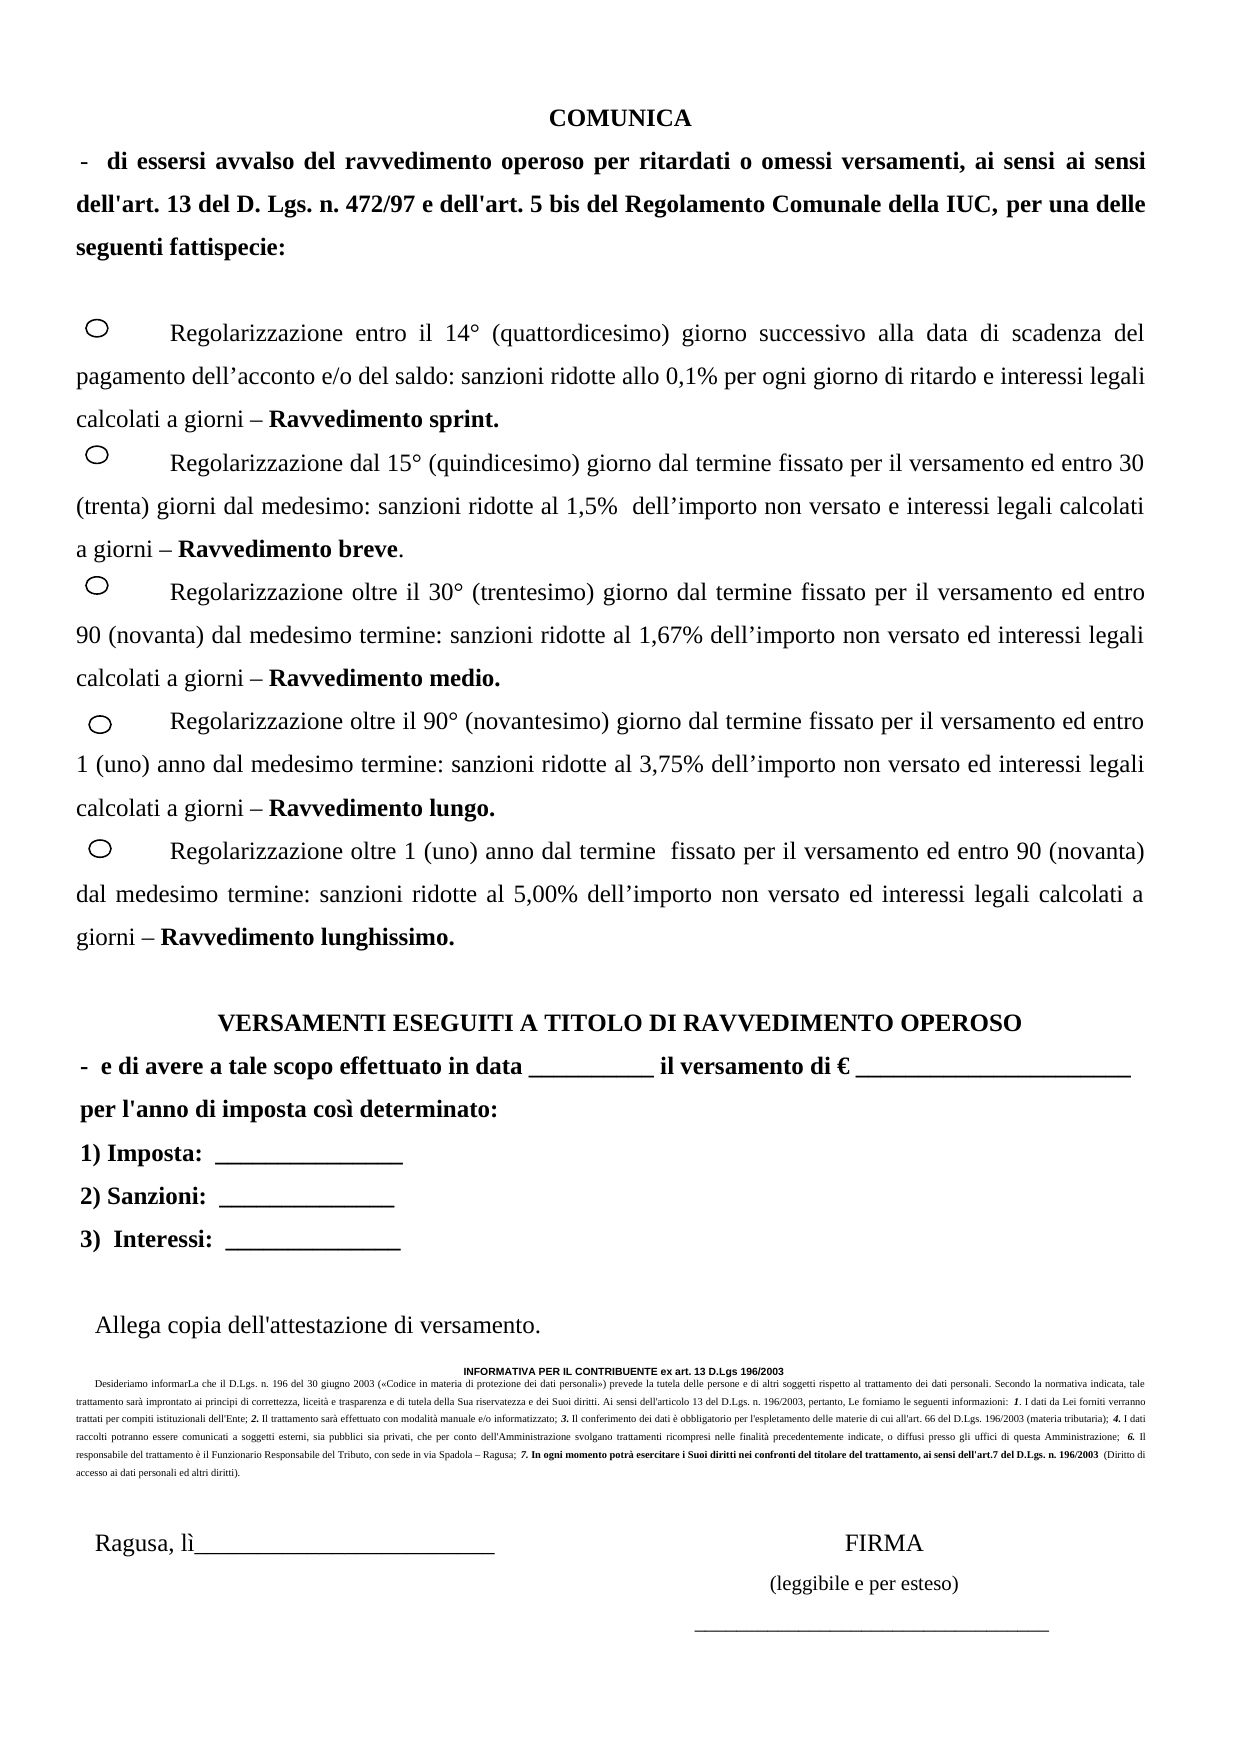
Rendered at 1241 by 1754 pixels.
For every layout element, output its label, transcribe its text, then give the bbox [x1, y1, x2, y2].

text - e di avere a tale scopo effettuato in data __________ il versamento di € ______________________ [76, 1051, 1146, 1080]
text 3) Interessi: ______________ [76, 1224, 1146, 1253]
text 1) Imposta: _______________ [76, 1138, 1146, 1166]
text Ragusa, lì________________________ FIRMA [76, 1528, 1146, 1557]
text Allega copia dell'attestazione di versamento. [76, 1310, 1146, 1339]
text __________________________________ [76, 1609, 1146, 1634]
text VERSAMENTI ESEGUITI A TITOLO DI RAVVEDIMENTO OPEROSO [76, 1008, 1146, 1037]
text Regolarizzazione entro il 14° (quattordicesimo) giorno successivo alla data di scadenza del pagamento dell’acconto e/o del saldo: sanzioni ridotte allo 0,1% per ogni giorno di ritardo e interessi legali calcolati a giorni – Ravvedimento sprint. [76, 318, 1146, 433]
text per l'anno di imposta così determinato: [76, 1094, 1146, 1123]
text (leggibile e per esteso) [76, 1571, 1146, 1595]
text Desideriamo informarLa che il D.Lgs. n. 196 del 30 giugno 2003 («Codice in materia di protezione dei dati personali») prevede la tutela delle persone e di altri soggetti rispetto al trattamento dei dati personali. Secondo la normativa indicata, tale trattamento sarà improntato ai principi di correttezza, liceità e trasparenza e di tutela della Sua riservatezza e dei Suoi diritti. Ai sensi dell'articolo 13 del D.Lgs. n. 196/2003, pertanto, Le forniamo le seguenti informazioni: 1. I dati da Lei forniti verranno trattati per compiti istituzionali dell'Ente; 2. Il trattamento sarà effettuato con modalità manuale e/o informatizzato; 3. Il conferimento dei dati è obbligatorio per l'espletamento delle materie di cui all'art. 66 del D.Lgs. 196/2003 (materia tributaria); 4. I dati raccolti potranno essere comunicati a soggetti esterni, sia pubblici sia privati, che per conto dell'Amministrazione svolgano trattamenti ricompresi nelle finalità precedentemente indicate, o diffusi presso gli uffici di questa Amministrazione; 6. Il responsabile del trattamento è il Funzionario Responsabile del Tributo, con sede in via Spadola – Ragusa; 7. In ogni momento potrà esercitare i Suoi diritti nei confronti del titolare del trattamento, ai sensi dell'art.7 del D.Lgs. n. 196/2003 (Diritto di accesso ai dati personali ed altri diritti). [76, 1377, 1146, 1479]
text INFORMATIVA PER IL CONTRIBUENTE ex art. 13 D.Lgs 196/2003 [94, 1365, 1146, 1377]
text Regolarizzazione oltre il 30° (trentesimo) giorno dal termine fissato per il versamento ed entro 90 (novanta) dal medesimo termine: sanzioni ridotte al 1,67% dell’importo non versato ed interessi legali calcolati a giorni – Ravvedimento medio. [76, 577, 1146, 692]
text - di essersi avvalso del ravvedimento operoso per ritardati o omessi versamenti, ai sensi ai sensi dell'art. 13 del D. Lgs. n. 472/97 e dell'art. 5 bis del Regolamento Comunale della IUC, per una delle seguenti fattispecie: [76, 146, 1146, 261]
text Regolarizzazione dal 15° (quindicesimo) giorno dal termine fissato per il versamento ed entro 30 (trenta) giorni dal medesimo: sanzioni ridotte al 1,5% dell’importo non versato e interessi legali calcolati a giorni – Ravvedimento breve. [76, 448, 1146, 563]
text Regolarizzazione oltre 1 (uno) anno dal termine fissato per il versamento ed entro 90 (novanta) dal medesimo termine: sanzioni ridotte al 5,00% dell’importo non versato ed interessi legali calcolati a giorni – Ravvedimento lunghissimo. [76, 836, 1146, 951]
text Regolarizzazione oltre il 90° (novantesimo) giorno dal termine fissato per il versamento ed entro 1 (uno) anno dal medesimo termine: sanzioni ridotte al 3,75% dell’importo non versato ed interessi legali calcolati a giorni – Ravvedimento lungo. [76, 706, 1146, 821]
text 2) Sanzioni: ______________ [76, 1181, 1146, 1209]
text COMUNICA [76, 103, 1146, 131]
